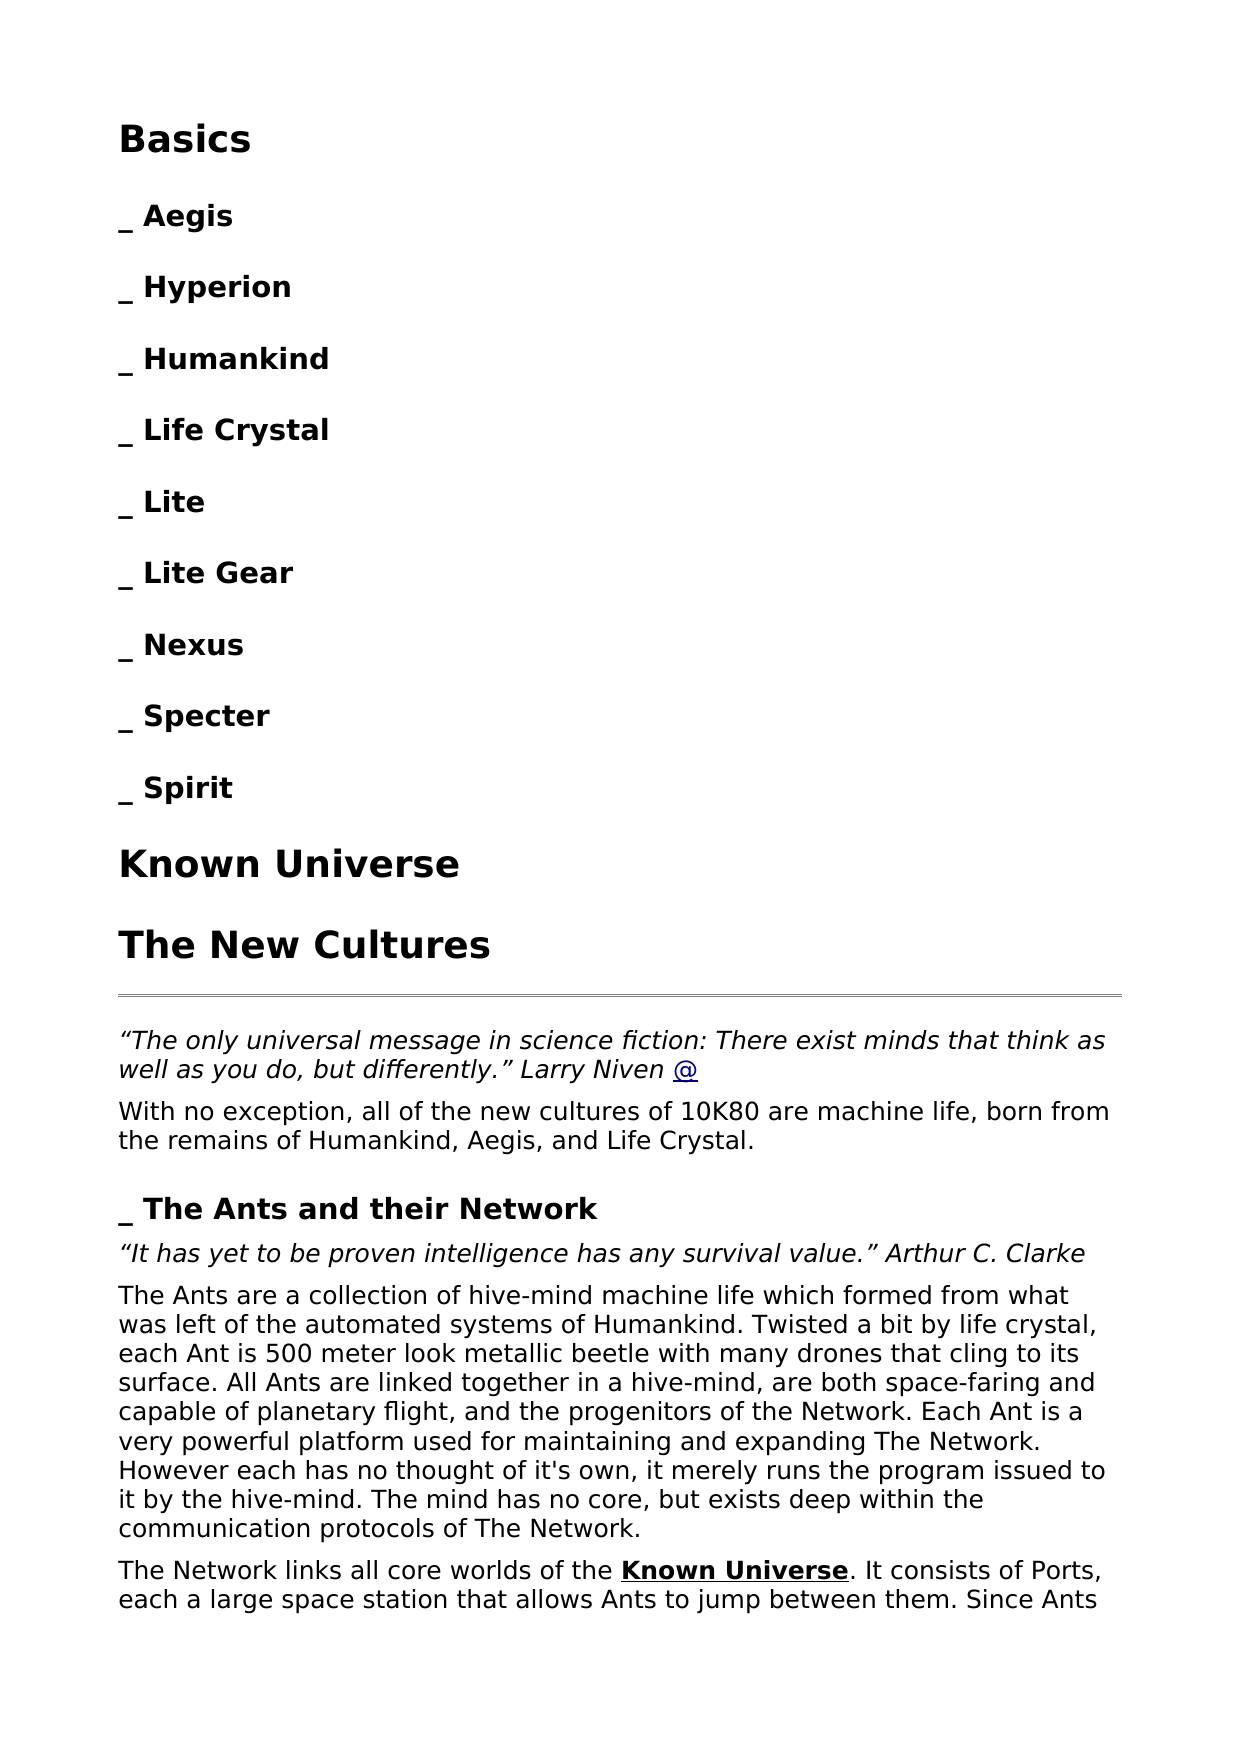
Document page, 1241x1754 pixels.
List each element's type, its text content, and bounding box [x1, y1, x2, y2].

text The Network links all core worlds of the Known Universe. It consists of Ports, each a large space station that allows Ants to jump between them. Since Ants [118, 1556, 1122, 1614]
subtitle _ The Ants and their Network [118, 1193, 1122, 1227]
subtitle _ Life Crystal [118, 414, 1122, 448]
subtitle _ Lite Gear [118, 557, 1122, 591]
subtitle The New Cultures [118, 923, 1122, 967]
subtitle _ Nexus [118, 628, 1122, 662]
subtitle _ Humankind [118, 342, 1122, 376]
text With no exception, all of the new cultures of 10K80 are machine life, born from the remains of Humankind, Aegis, and Life Crystal. [118, 1097, 1122, 1155]
text The Ants are a collection of hive-mind machine life which formed from what was left of the automated systems of Humankind. Twisted a bit by life crystal, each Ant is 500 meter look metallic beetle with many drones that cling to its surface. All Ants are linked together in a hive-mind, are both space-faring and capable of planetary flight, and the progenitors of the Network. Each Ant is a very powerful platform used for maintaining and expanding The Network. However each has no thought of it's own, it merely runs the program issued to it by the hive-mind. The mind has no core, but exists deep within the communication protocols of The Network. [118, 1281, 1122, 1543]
subtitle _ Spirit [118, 771, 1122, 805]
subtitle Basics [118, 118, 1122, 162]
subtitle _ Lite [118, 485, 1122, 519]
subtitle _ Aegis [118, 199, 1122, 233]
text “It has yet to be proven intelligence has any survival value.” Arthur C. Clarke [118, 1239, 1122, 1268]
subtitle _ Specter [118, 699, 1122, 733]
text “The only universal message in science fiction: There exist minds that think as well as you do, but differently.” Larry Niven @ [118, 1026, 1122, 1084]
subtitle _ Hyperion [118, 271, 1122, 305]
subtitle Known Universe [118, 842, 1122, 886]
